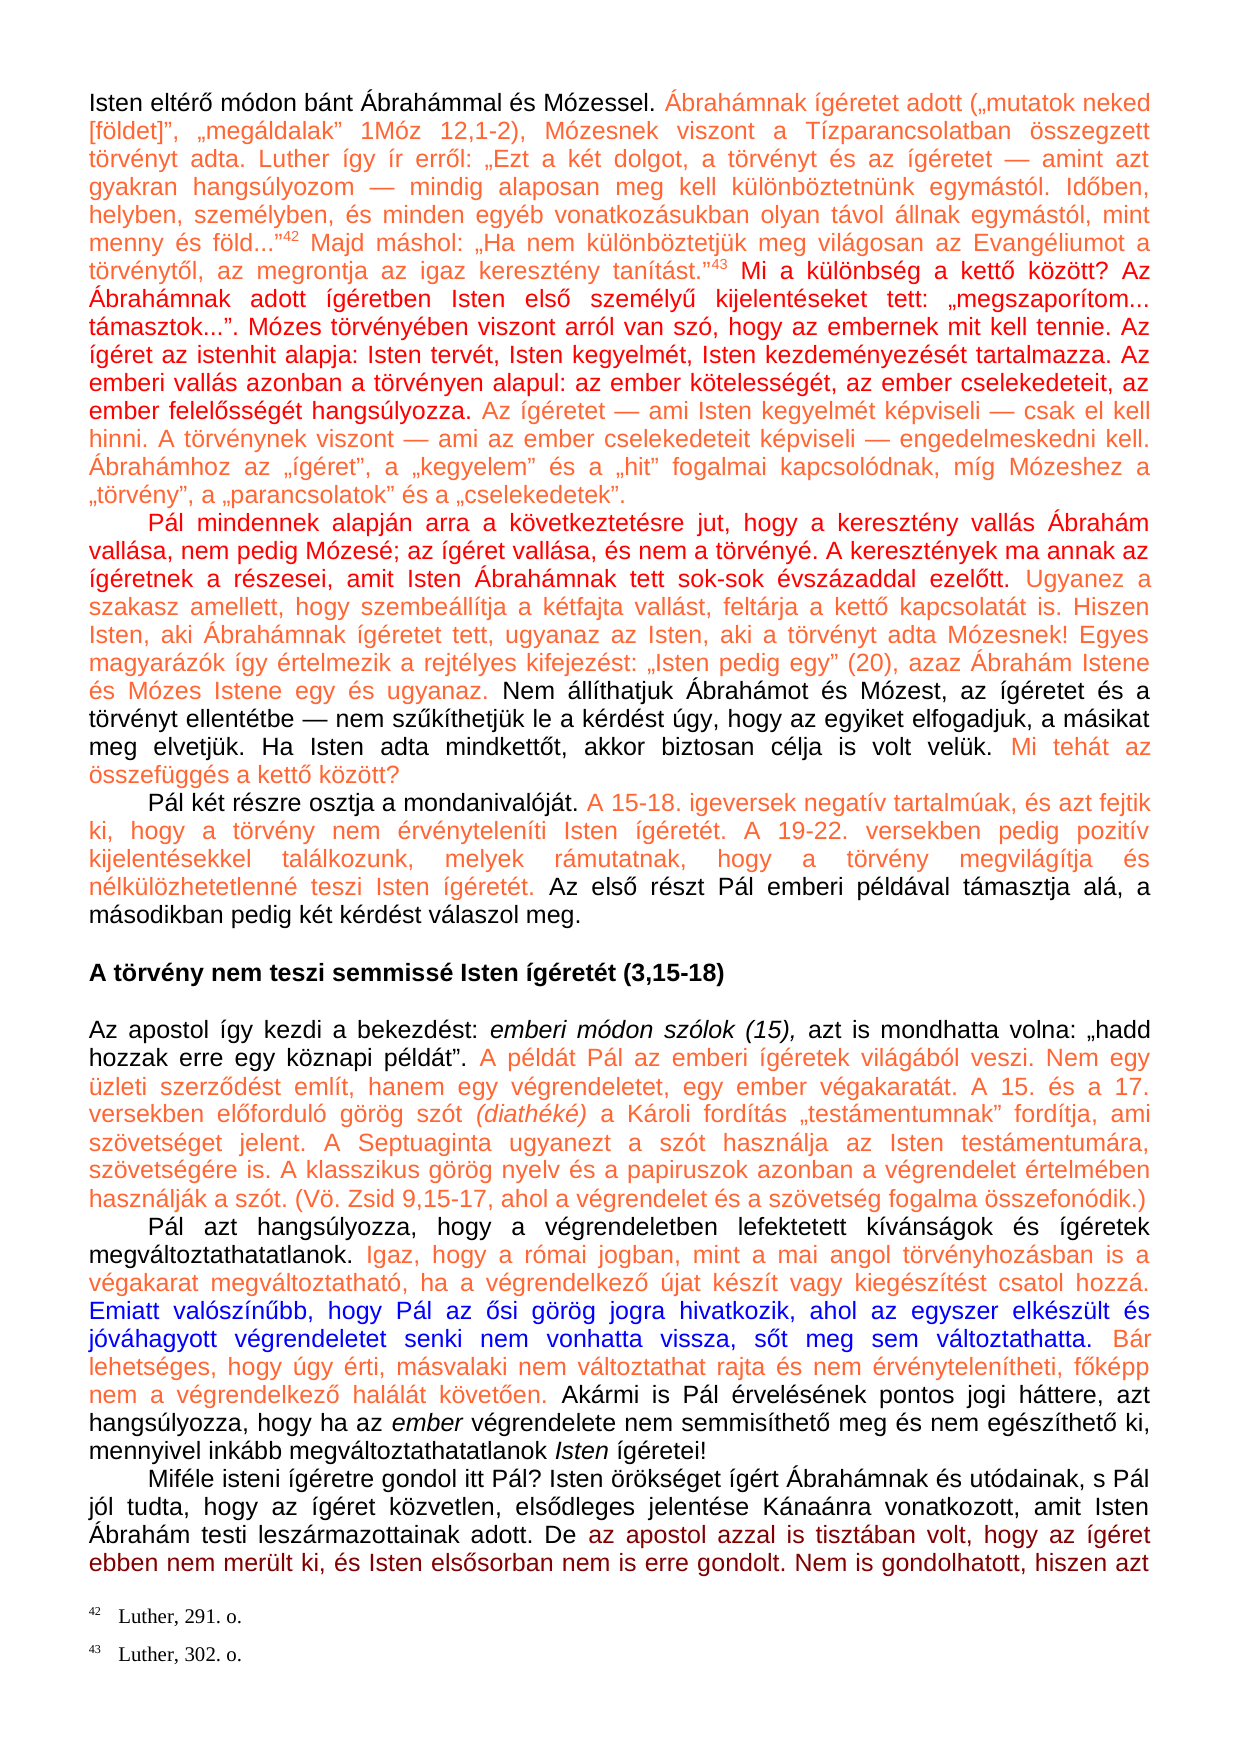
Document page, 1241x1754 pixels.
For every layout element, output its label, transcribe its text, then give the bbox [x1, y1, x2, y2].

text Isten eltérő módon bánt Ábrahámmal és Mózessel. Ábrahámnak ígéretet adott („mutatok neked [földet]”, „megáldalak” 1Móz 12,1-2), Mózesnek viszont a Tízparancsolatban összegzett törvényt adta. Luther így ír erről: „Ezt a két dolgot, a törvényt és az ígéretet — amint azt gyakran hangsúlyozom — mindig alaposan meg kell különböztetnünk egymástól. Időben, helyben, személyben, és minden egyéb vonatkozásukban olyan távol állnak egymástól, mint menny és föld...” Majd máshol: „Ha nem különböztetjük meg világosan az Evangéliumot a törvénytől, az megrontja az igaz keresztény tanítást.” Mi a különbség a kettő között? Az Ábrahámnak adott ígéretben Isten első személyű kijelentéseket tett: „megszaporítom... támasztok...”. Mózes törvényében viszont arról van szó, hogy az embernek mit kell tennie. Az ígéret az istenhit alapja: Isten tervét, Isten kegyelmét, Isten kezdeményezését tartalmazza. Az emberi vallás azonban a törvényen alapul: az ember kötelességét, az ember cselekedeteit, az ember felelősségét hangsúlyozza. Az ígéretet — ami Isten kegyelmét képviseli — csak el kell hinni. A törvénynek viszont — ami az ember cselekedeteit képviseli — engedelmeskedni kell. Ábrahámhoz az „ígéret”, a „kegyelem” és a „hit” fogalmai kapcsolódnak, míg Mózeshez a „törvény”, a „parancsolatok” és a „cselekedetek”. [88, 88, 1152, 509]
text Az apostol így kezdi a bekezdést: emberi módon szólok (15), azt is mondhatta volna: „hadd hozzak erre egy köznapi példát”. A példát Pál az emberi ígéretek világából veszi. Nem egy üzleti szerződést említ, hanem egy végrendeletet, egy ember végakaratát. A 15. és a 17. versekben előforduló görög szót (diathéké) a Károli fordítás „testámentumnak” fordítja, ami szövetséget jelent. A Septuaginta ugyanezt a szót használja az Isten testámentumára, szövetségére is. A klasszikus görög nyelv és a papiruszok azonban a végrendelet értelmében használják a szót. (Vö. Zsid 9,15-17, ahol a végrendelet és a szövetség fogalma összefonódik.) [88, 1016, 1152, 1212]
text Pál két részre osztja a mondanivalóját. A 15-18. igeversek negatív tartalmúak, és azt fejtik ki, hogy a törvény nem érvényteleníti Isten ígéretét. A 19-22. versekben pedig pozitív kijelentésekkel találkozunk, melyek rámutatnak, hogy a törvény megvilágítja és nélkülözhetetlenné teszi Isten ígéretét. Az első részt Pál emberi példával támasztja alá, a másodikban pedig két kérdést válaszol meg. [88, 789, 1152, 929]
text A törvény nem teszi semmissé Isten ígéretét (3,15-18) [88, 959, 1152, 987]
text Luther, 302. o. [88, 1642, 1152, 1665]
text Miféle isteni ígéretre gondol itt Pál? Isten örökséget ígért Ábrahámnak és utódainak, s Pál jól tudta, hogy az ígéret közvetlen, elsődleges jelentése Kánaánra vonatkozott, amit Isten Ábrahám testi leszármazottainak adott. De az apostol azzal is tisztában volt, hogy az ígéret ebben nem merült ki, és Isten elsősorban nem is erre gondolt. Nem is gondolhatott, hiszen azt [88, 1464, 1152, 1577]
text Pál azt hangsúlyozza, hogy a végrendeletben lefektetett kívánságok és ígéretek megváltoztathatatlanok. Igaz, hogy a római jogban, mint a mai angol törvényhozásban is a végakarat megváltoztatható, ha a végrendelkező újat készít vagy kiegészítést csatol hozzá. Emiatt valószínűbb, hogy Pál az ősi görög jogra hivatkozik, ahol az egyszer elkészült és jóváhagyott végrendeletet senki nem vonhatta vissza, sőt meg sem változtathatta. Bár lehetséges, hogy úgy érti, másvalaki nem változtathat rajta és nem érvénytelenítheti, főképp nem a végrendelkező halálát követően. Akármi is Pál érvelésének pontos jogi háttere, azt hangsúlyozza, hogy ha az ember végrendelete nem semmisíthető meg és nem egészíthető ki, mennyivel inkább megváltoztathatatlanok Isten ígéretei! [88, 1212, 1152, 1464]
text Luther, 291. o. [88, 1604, 1152, 1628]
text Pál mindennek alapján arra a következtetésre jut, hogy a keresztény vallás Ábrahám vallása, nem pedig Mózesé; az ígéret vallása, és nem a törvényé. A keresztények ma annak az ígéretnek a részesei, amit Isten Ábrahámnak tett sok-sok évszázaddal ezelőtt. Ugyanez a szakasz amellett, hogy szembeállítja a kétfajta vallást, feltárja a kettő kapcsolatát is. Hiszen Isten, aki Ábrahámnak ígéretet tett, ugyanaz az Isten, aki a törvényt adta Mózesnek! Egyes magyarázók így értelmezik a rejtélyes kifejezést: „Isten pedig egy” (20), azaz Ábrahám Istene és Mózes Istene egy és ugyanaz. Nem állíthatjuk Ábrahámot és Mózest, az ígéretet és a törvényt ellentétbe — nem szűkíthetjük le a kérdést úgy, hogy az egyiket elfogadjuk, a másikat meg elvetjük. Ha Isten adta mindkettőt, akkor biztosan célja is volt velük. Mi tehát az összefüggés a kettő között? [88, 509, 1152, 789]
